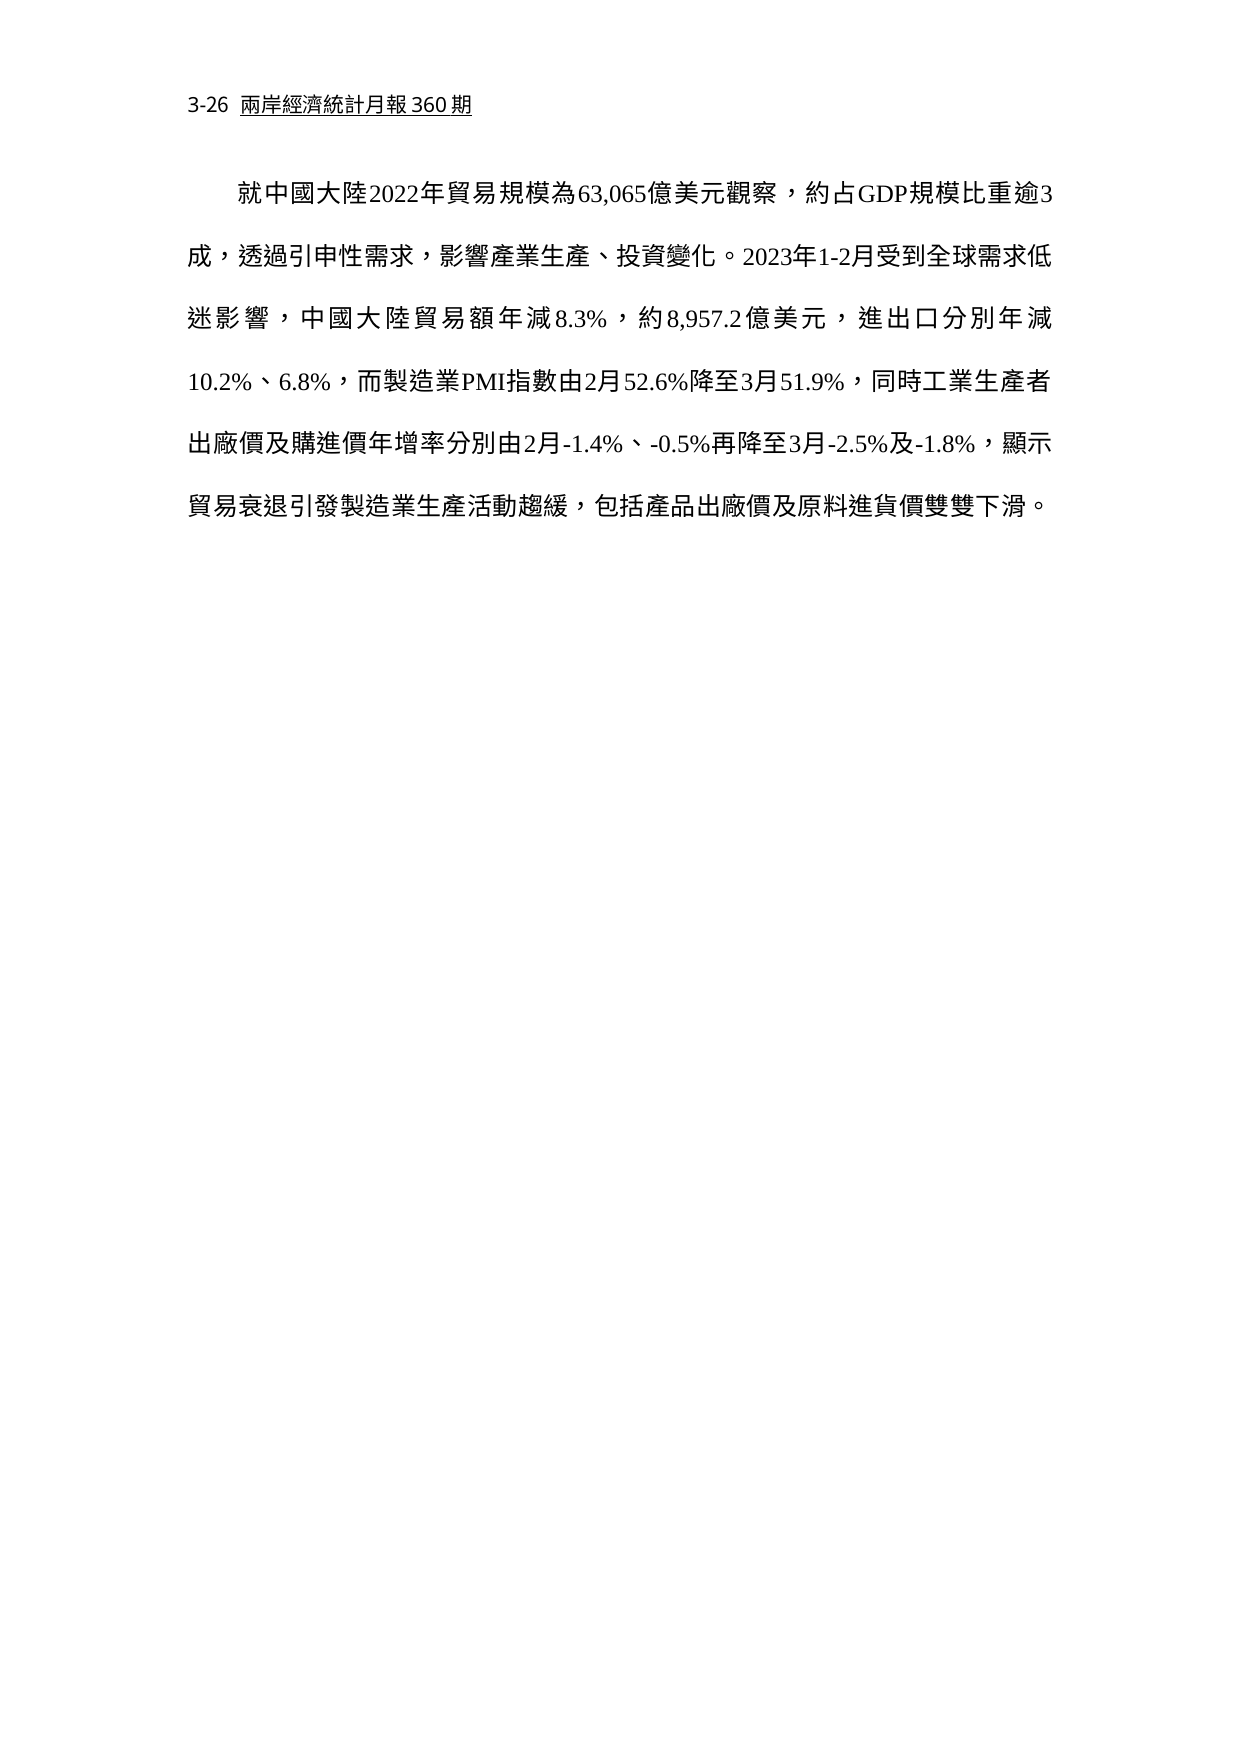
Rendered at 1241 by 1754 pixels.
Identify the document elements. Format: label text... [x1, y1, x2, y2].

text 就中國大陸2022年貿易規模為63,065億美元觀察，約占GDP規模比重逾3成，透過引申性需求，影響產業生產、投資變化。2023年1-2月受到全球需求低迷影響，中國大陸貿易額年減8.3%，約8,957.2億美元，進出口分別年減10.2%、6.8%，而製造業PMI指數由2月52.6%降至3月51.9%，同時工業生產者出廠價及購進價年增率分別由2月-1.4%、-0.5%再降至3月-2.5%及-1.8%，顯示貿易衰退引發製造業生產活動趨緩，包括產品出廠價及原料進貨價雙雙下滑。 [187, 150, 1053, 525]
